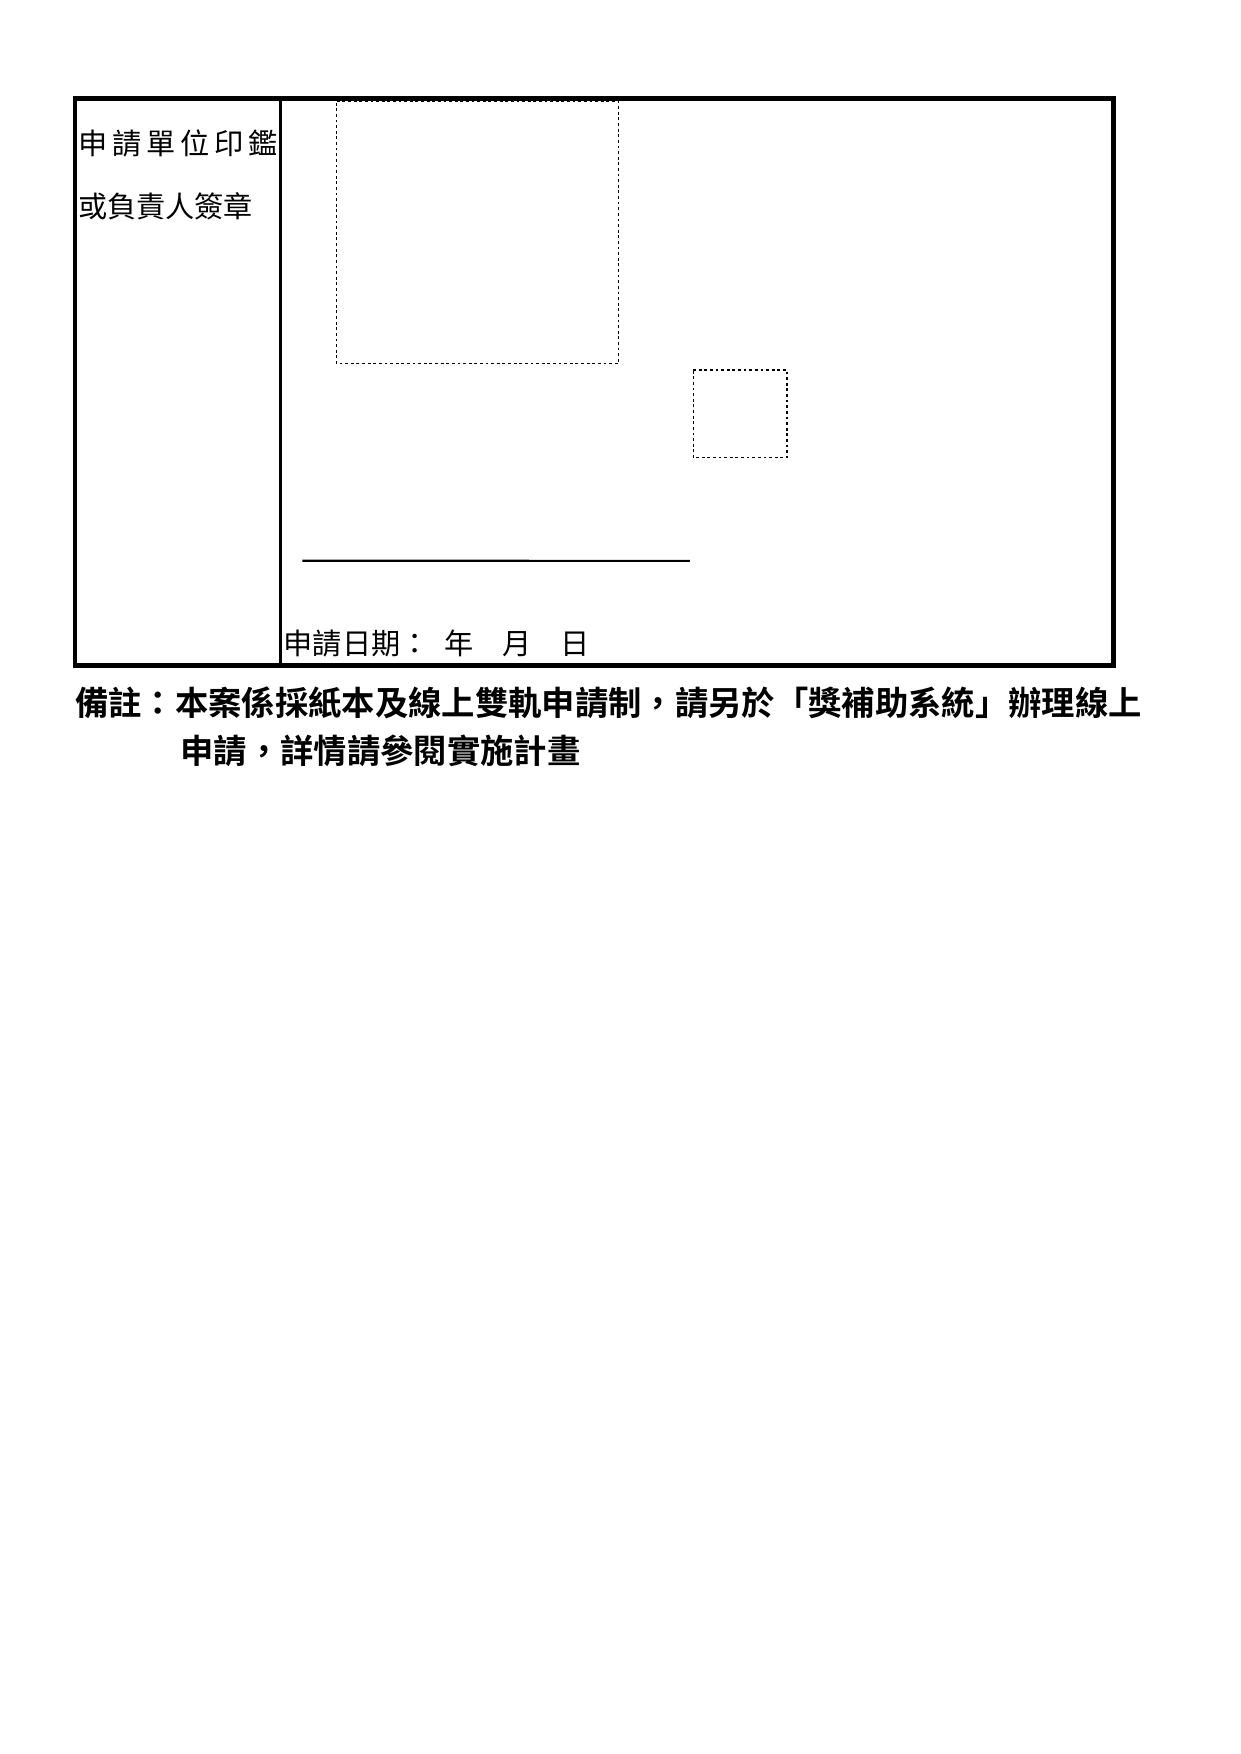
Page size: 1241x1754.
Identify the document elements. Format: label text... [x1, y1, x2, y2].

table_cell 申請單位印鑑或負責人簽章 [77, 101, 279, 663]
text 備註：本案係採紙本及線上雙軌申請制，請另於「獎補助系統」辦理線上申請，詳情請參閱實施計畫 [75, 677, 1165, 773]
table_cell 申請日期： 年 月 日 [282, 101, 1111, 663]
